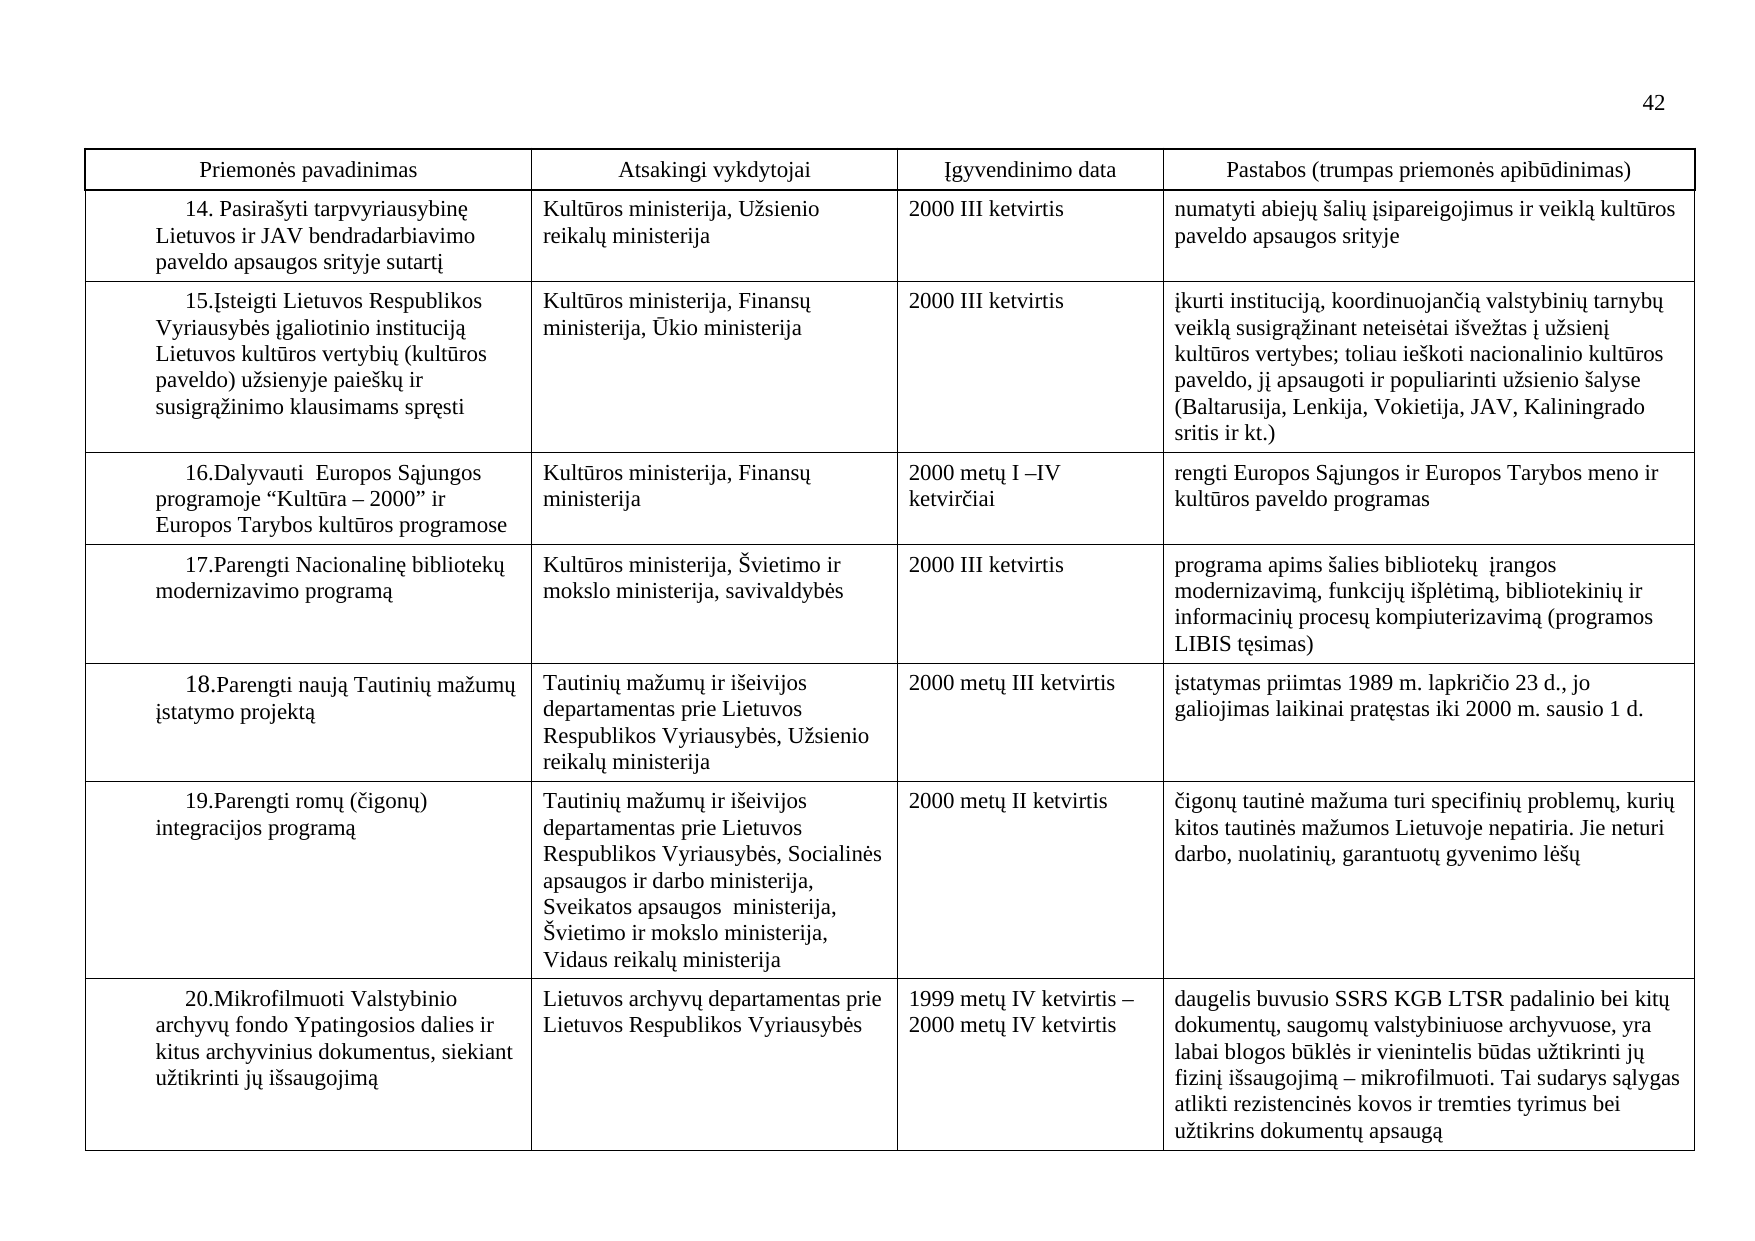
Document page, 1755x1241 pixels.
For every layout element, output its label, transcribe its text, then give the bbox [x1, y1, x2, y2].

table_cell Tautinių mažumų ir išeivijos departamentas prie Lietuvos Respublikos Vyriausybės, Užsienio reikalų ministerija [532, 664, 897, 781]
table_cell programa apims šalies bibliotekų įrangos modernizavimą, funkcijų išplėtimą, bibliotekinių ir informacinių procesų kompiuterizavimą (programos LIBIS tęsimas) [1164, 545, 1694, 662]
table_cell Parengti naują Tautinių mažumų įstatymo projektą [86, 664, 531, 781]
table_header Pastabos (trumpas priemonės apibūdinimas) [1164, 150, 1694, 189]
table_cell Dalyvauti Europos Sąjungos programoje “Kultūra – 2000” ir Europos Tarybos kultūros programose [86, 453, 531, 544]
table_cell įstatymas priimtas 1989 m. lapkričio 23 d., jo galiojimas laikinai pratęstas iki 2000 m. sausio 1 d. [1164, 664, 1694, 781]
table_cell čigonų tautinė mažuma turi specifinių problemų, kurių kitos tautinės mažumos Lietuvoje nepatiria. Jie neturi darbo, nuolatinių, garantuotų gyvenimo lėšų [1164, 782, 1694, 978]
table_cell Parengti romų (čigonų) integracijos programą [86, 782, 531, 978]
table_cell Mikrofilmuoti Valstybinio archyvų fondo Ypatingosios dalies ir kitus archyvinius dokumentus, siekiant užtikrinti jų išsaugojimą [86, 979, 531, 1149]
table_cell Lietuvos archyvų departamentas prie Lietuvos Respublikos Vyriausybės [532, 979, 897, 1149]
table_header Priemonės pavadinimas [86, 150, 531, 189]
table_cell Pasirašyti tarpvyriausybinę Lietuvos ir JAV bendradarbiavimo paveldo apsaugos srityje sutartį [86, 191, 531, 281]
table_cell 2000 metų I –IV ketvirčiai [898, 453, 1163, 544]
table_cell Kultūros ministerija, Finansų ministerija, Ūkio ministerija [532, 282, 897, 452]
table_cell Kultūros ministerija, Švietimo ir mokslo ministerija, savivaldybės [532, 545, 897, 662]
table_cell Kultūros ministerija, Finansų ministerija [532, 453, 897, 544]
table_cell rengti Europos Sąjungos ir Europos Tarybos meno ir kultūros paveldo programas [1164, 453, 1694, 544]
table_cell Tautinių mažumų ir išeivijos departamentas prie Lietuvos Respublikos Vyriausybės, Socialinės apsaugos ir darbo ministerija, Sveikatos apsaugos ministerija, Švietimo ir mokslo ministerija, Vidaus reikalų ministerija [532, 782, 897, 978]
table_cell daugelis buvusio SSRS KGB LTSR padalinio bei kitų dokumentų, saugomų valstybiniuose archyvuose, yra labai blogos būklės ir vienintelis būdas užtikrinti jų fizinį išsaugojimą – mikrofilmuoti. Tai sudarys sąlygas atlikti rezistencinės kovos ir tremties tyrimus bei užtikrins dokumentų apsaugą [1164, 979, 1694, 1149]
table_cell Parengti Nacionalinę bibliotekų modernizavimo programą [86, 545, 531, 662]
table_header Atsakingi vykdytojai [532, 150, 897, 189]
table_cell 1999 metų IV ketvirtis – 2000 metų IV ketvirtis [898, 979, 1163, 1149]
table_cell 2000 metų II ketvirtis [898, 782, 1163, 978]
table_cell 2000 III ketvirtis [898, 282, 1163, 452]
table_header Įgyvendinimo data [898, 150, 1163, 189]
table_cell Įsteigti Lietuvos Respublikos Vyriausybės įgaliotinio instituciją Lietuvos kultūros vertybių (kultūros paveldo) užsienyje paieškų ir susigrąžinimo klausimams spręsti [86, 282, 531, 452]
table_cell 2000 III ketvirtis [898, 545, 1163, 662]
table_cell 2000 III ketvirtis [898, 191, 1163, 281]
table_cell Kultūros ministerija, Užsienio reikalų ministerija [532, 191, 897, 281]
table_cell 2000 metų III ketvirtis [898, 664, 1163, 781]
table_cell numatyti abiejų šalių įsipareigojimus ir veiklą kultūros paveldo apsaugos srityje [1164, 191, 1694, 281]
table_cell įkurti instituciją, koordinuojančią valstybinių tarnybų veiklą susigrąžinant neteisėtai išvežtas į užsienį kultūros vertybes; toliau ieškoti nacionalinio kultūros paveldo, jį apsaugoti ir populiarinti užsienio šalyse (Baltarusija, Lenkija, Vokietija, JAV, Kaliningrado sritis ir kt.) [1164, 282, 1694, 452]
